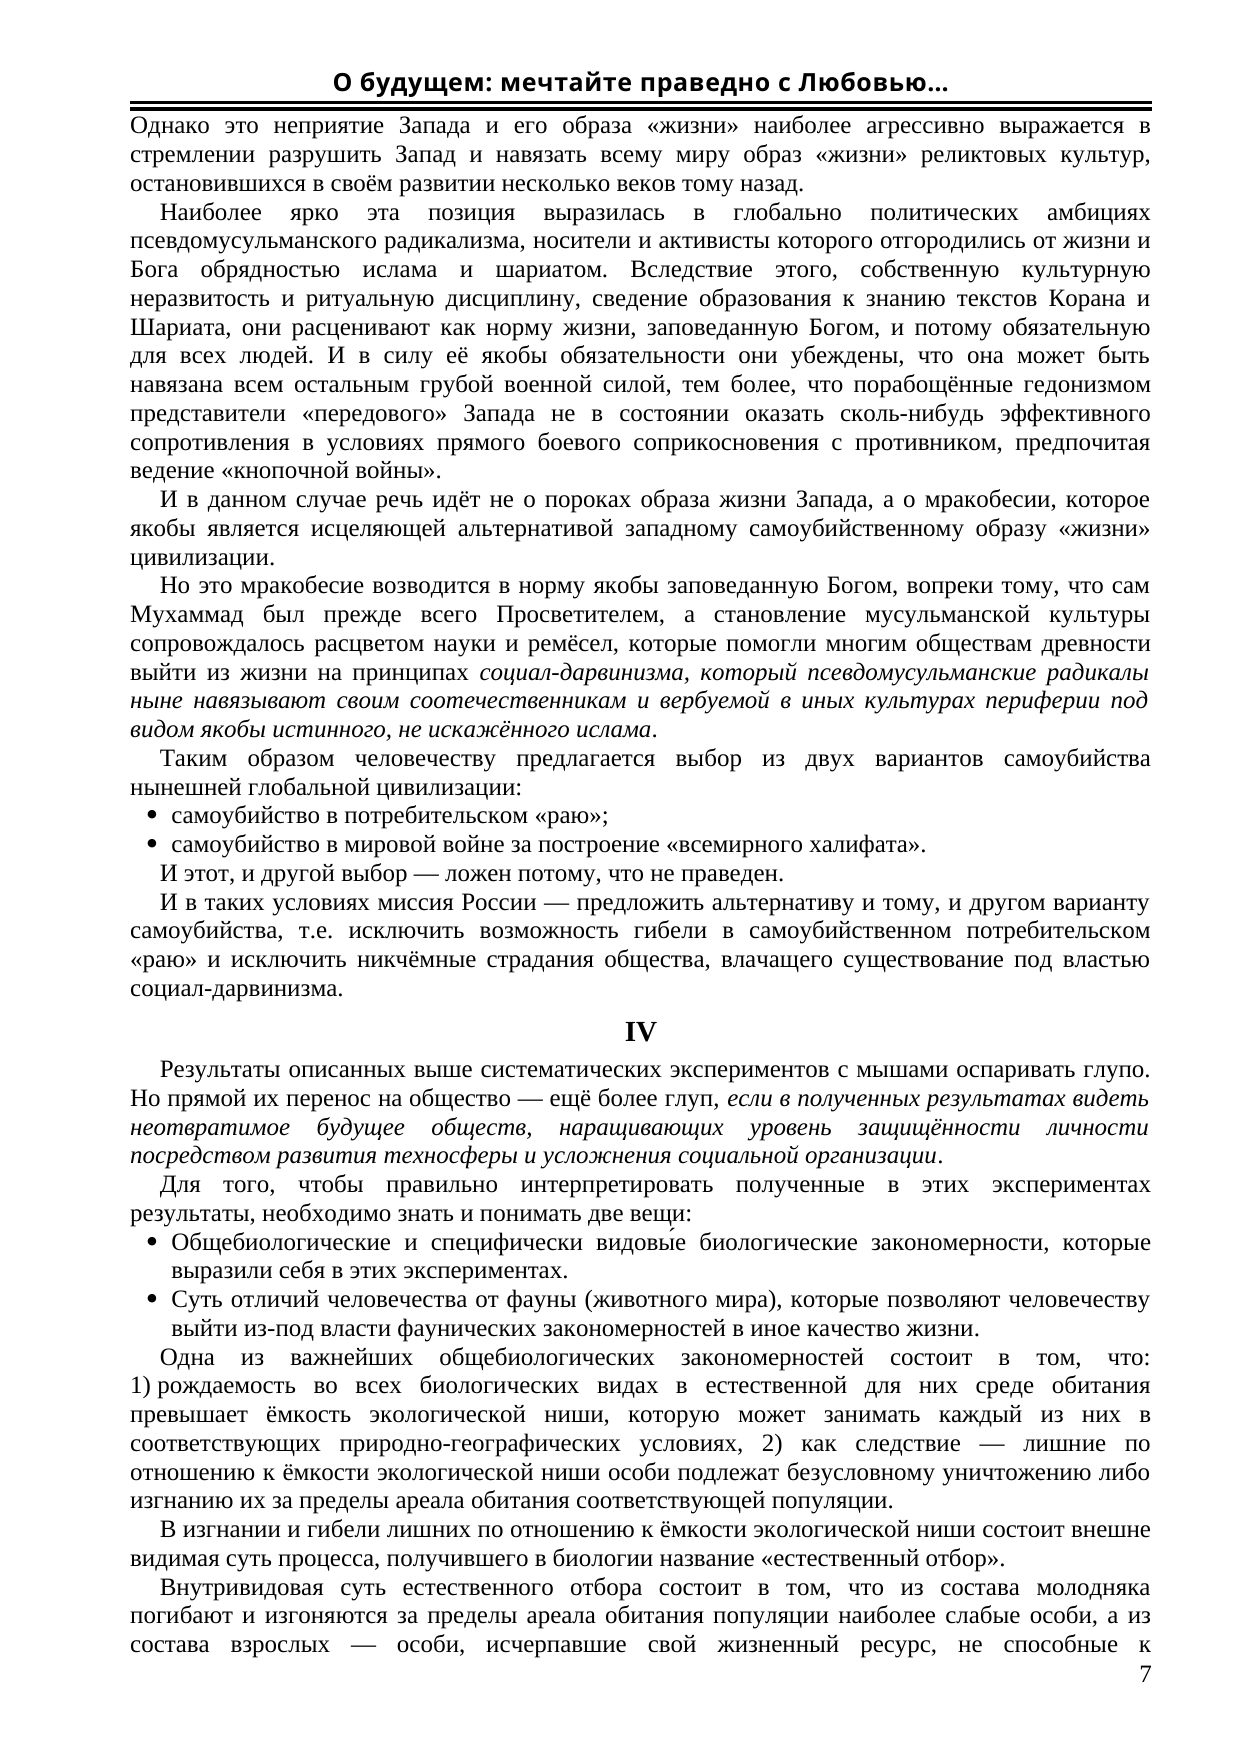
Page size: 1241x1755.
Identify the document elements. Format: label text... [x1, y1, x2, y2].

text Наиболее ярко эта позиция выразилась в глобально политических амбициях псевдомусульманского радикализма, носители и активисты которого отгородились от жизни и Бога обрядностью ислама и шариатом. Вследствие этого, собственную культурную неразвитость и ритуальную дисциплину, сведение образования к знанию текстов Корана и Шариата, они расценивают как норму жизни, заповеданную Богом, и потому обязательную для всех людей. И в силу её якобы обязательности они убеждены, что она может быть навязана всем остальным грубой военной силой, тем более, что порабощённые гедонизмом представители «передового» Запада не в состоянии оказать сколь-нибудь эффективного сопротивления в условиях прямого боевого соприкосновения с противником, предпочитая ведение «кнопочной войны». [130, 197, 1152, 484]
subtitle IV [130, 1014, 1152, 1048]
list самоубийство в потребительском «раю»; [148, 801, 1152, 829]
text В изгнании и гибели лишних по отношению к ёмкости экологической ниши состоит внешне видимая суть процесса, получившего в биологии название «естественный отбор». [130, 1514, 1152, 1572]
text И этот, и другой выбор — ложен потому, что не праведен. [130, 858, 1152, 887]
text Но это мракобесие возводится в норму якобы заповеданную Богом, вопреки тому, что сам Мухаммад был прежде всего Просветителем, а становление мусульманской культуры сопровождалось расцветом науки и ремёсел, которые помогли многим обществам древности выйти из жизни на принципах социал-дарвинизма, который псевдомусульманские радикалы ныне навязывают своим соотечественникам и вербуемой в иных культурах периферии под видом якобы истинного, не искажённого ислама. [130, 571, 1152, 743]
text И в данном случае речь идёт не о пороках образа жизни Запада, а о мракобесии, которое якобы является исцеляющей альтернативой западному самоубийственному образу «жизни» цивилизации. [130, 484, 1152, 571]
text Однако это неприятие Запада и его образа «жизни» наиболее агрессивно выражается в стремлении разрушить Запад и навязать всему миру образ «жизни» реликтовых культур, остановившихся в своём развитии несколько веков тому назад. [130, 111, 1152, 197]
list самоубийство в мировой войне за построение «всемирного халифата». [148, 829, 1152, 858]
list Общебиологические и специфически видовы́е биологические закономерности, которые выразили себя в этих экспериментах. [148, 1227, 1152, 1284]
text Результаты описанных выше систематических экспериментов с мышами оспаривать глупо. Но прямой их перенос на общество — ещё более глуп, если в полученных результатах видеть неотвратимое будущее обществ, наращивающих уровень защищённости личности посредством развития техносферы и усложнения социальной организации. [130, 1054, 1152, 1169]
text Внутривидовая суть естественного отбора состоит в том, что из состава молодняка погибают и изгоняются за пределы ареала обитания популяции наиболее слабые особи, а из состава взрослых — особи, исчерпавшие свой жизненный ресурс, не способные к [130, 1572, 1152, 1658]
text Одна из важнейших общебиологических закономерностей состоит в том, что: 1) рождаемость во всех биологических видах в естественной для них среде обитания превышает ёмкость экологической ниши, которую может занимать каждый из них в соответствующих природно-географических условиях, 2) как следствие — лишние по отношению к ёмкости экологической ниши особи подлежат безусловному уничтожению либо изгнанию их за пределы ареала обитания соответствующей популяции. [130, 1342, 1152, 1514]
text Таким образом человечеству предлагается выбор из двух вариантов самоубийства нынешней глобальной цивилизации: [130, 743, 1152, 801]
text И в таких условиях миссия России — предложить альтернативу и тому, и другом варианту самоубийства, т.е. исключить возможность гибели в самоубийственном потребительском «раю» и исключить никчёмные страдания общества, влачащего существование под властью социал-дарвинизма. [130, 887, 1152, 1002]
list Суть отличий человечества от фауны (животного мира), которые позволяют человечеству выйти из-под власти фаунических закономерностей в иное качество жизни. [148, 1284, 1152, 1342]
text Для того, чтобы правильно интерпретировать полученные в этих экспериментах результаты, необходимо знать и понимать две вещи: [130, 1169, 1152, 1227]
